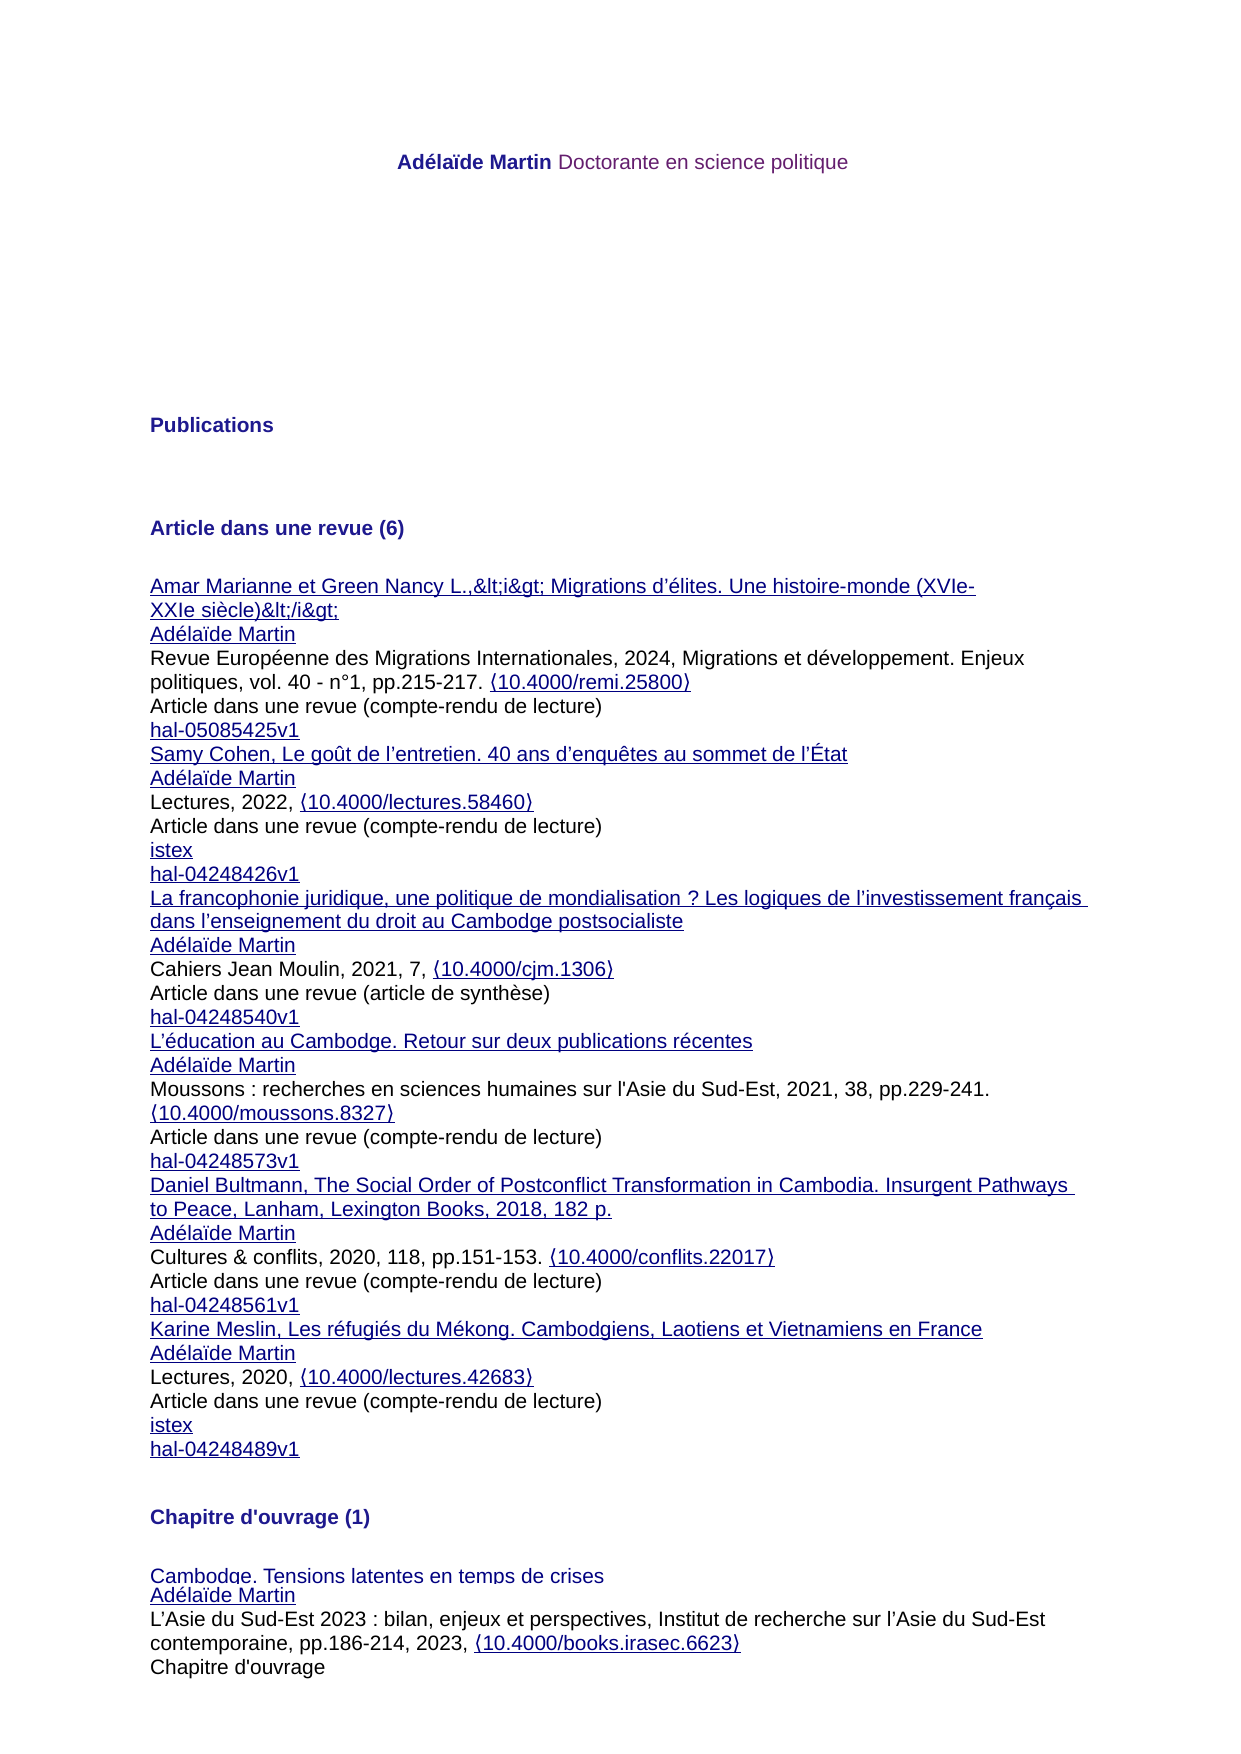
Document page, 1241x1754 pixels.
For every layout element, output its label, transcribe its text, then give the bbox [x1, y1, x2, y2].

subtitle Publications [150, 412, 1090, 436]
table_cell Daniel Bultmann, The Social Order of Postconflict Transformation in Cambodia. Insurgent Pathways to Peace, Lanham, Lexington Books, 2018, 182 p. Adélaïde Martin Cultures & conflits, 2020, 118, pp.151-153. ⟨10.4000/conflits.22017⟩ Article dans une revue (compte-rendu de lecture) hal-04248561v1 [150, 1173, 1090, 1317]
table_cell Samy Cohen, Le goût de l’entretien. 40 ans d’enquêtes au sommet de l’État Adélaïde Martin Lectures, 2022, ⟨10.4000/lectures.58460⟩ Article dans une revue (compte-rendu de lecture) istex hal-04248426v1 [150, 742, 1090, 885]
table_header Cambodge. Tensions latentes en temps de crises Adélaïde Martin L’Asie du Sud-Est 2023 : bilan, enjeux et perspectives, Institut de recherche sur l’Asie du Sud-Est contemporaine, pp.186-214, 2023, ⟨10.4000/books.irasec.6623⟩ Chapitre d'ouvrage [150, 1564, 1090, 1679]
subtitle Adélaïde Martin Doctorante en science politique [150, 150, 1090, 174]
subtitle Chapitre d'ouvrage (1) [150, 1505, 1090, 1529]
table_cell Karine Meslin, Les réfugiés du Mékong. Cambodgiens, Laotiens et Vietnamiens en France Adélaïde Martin Lectures, 2020, ⟨10.4000/lectures.42683⟩ Article dans une revue (compte-rendu de lecture) istex hal-04248489v1 [150, 1317, 1090, 1460]
table_cell La francophonie juridique, une politique de mondialisation ? Les logiques de l’investissement français dans l’enseignement du droit au Cambodge postsocialiste Adélaïde Martin Cahiers Jean Moulin, 2021, 7, ⟨10.4000/cjm.1306⟩ Article dans une revue (article de synthèse) hal-04248540v1 [150, 885, 1090, 1029]
subtitle Article dans une revue (6) [150, 516, 1090, 539]
table_header Amar Marianne et Green Nancy L.,&lt;i&gt; Migrations d’élites. Une histoire-monde (XVIe-XXIe siècle)&lt;/i&gt; Adélaïde Martin Revue Européenne des Migrations Internationales, 2024, Migrations et développement. Enjeux politiques, vol. 40 - n°1, pp.215-217. ⟨10.4000/remi.25800⟩ Article dans une revue (compte-rendu de lecture) hal-05085425v1 [150, 574, 1090, 742]
table_cell L’éducation au Cambodge. Retour sur deux publications récentes Adélaïde Martin Moussons : recherches en sciences humaines sur l'Asie du Sud-Est, 2021, 38, pp.229-241. ⟨10.4000/moussons.8327⟩ Article dans une revue (compte-rendu de lecture) hal-04248573v1 [150, 1029, 1090, 1173]
